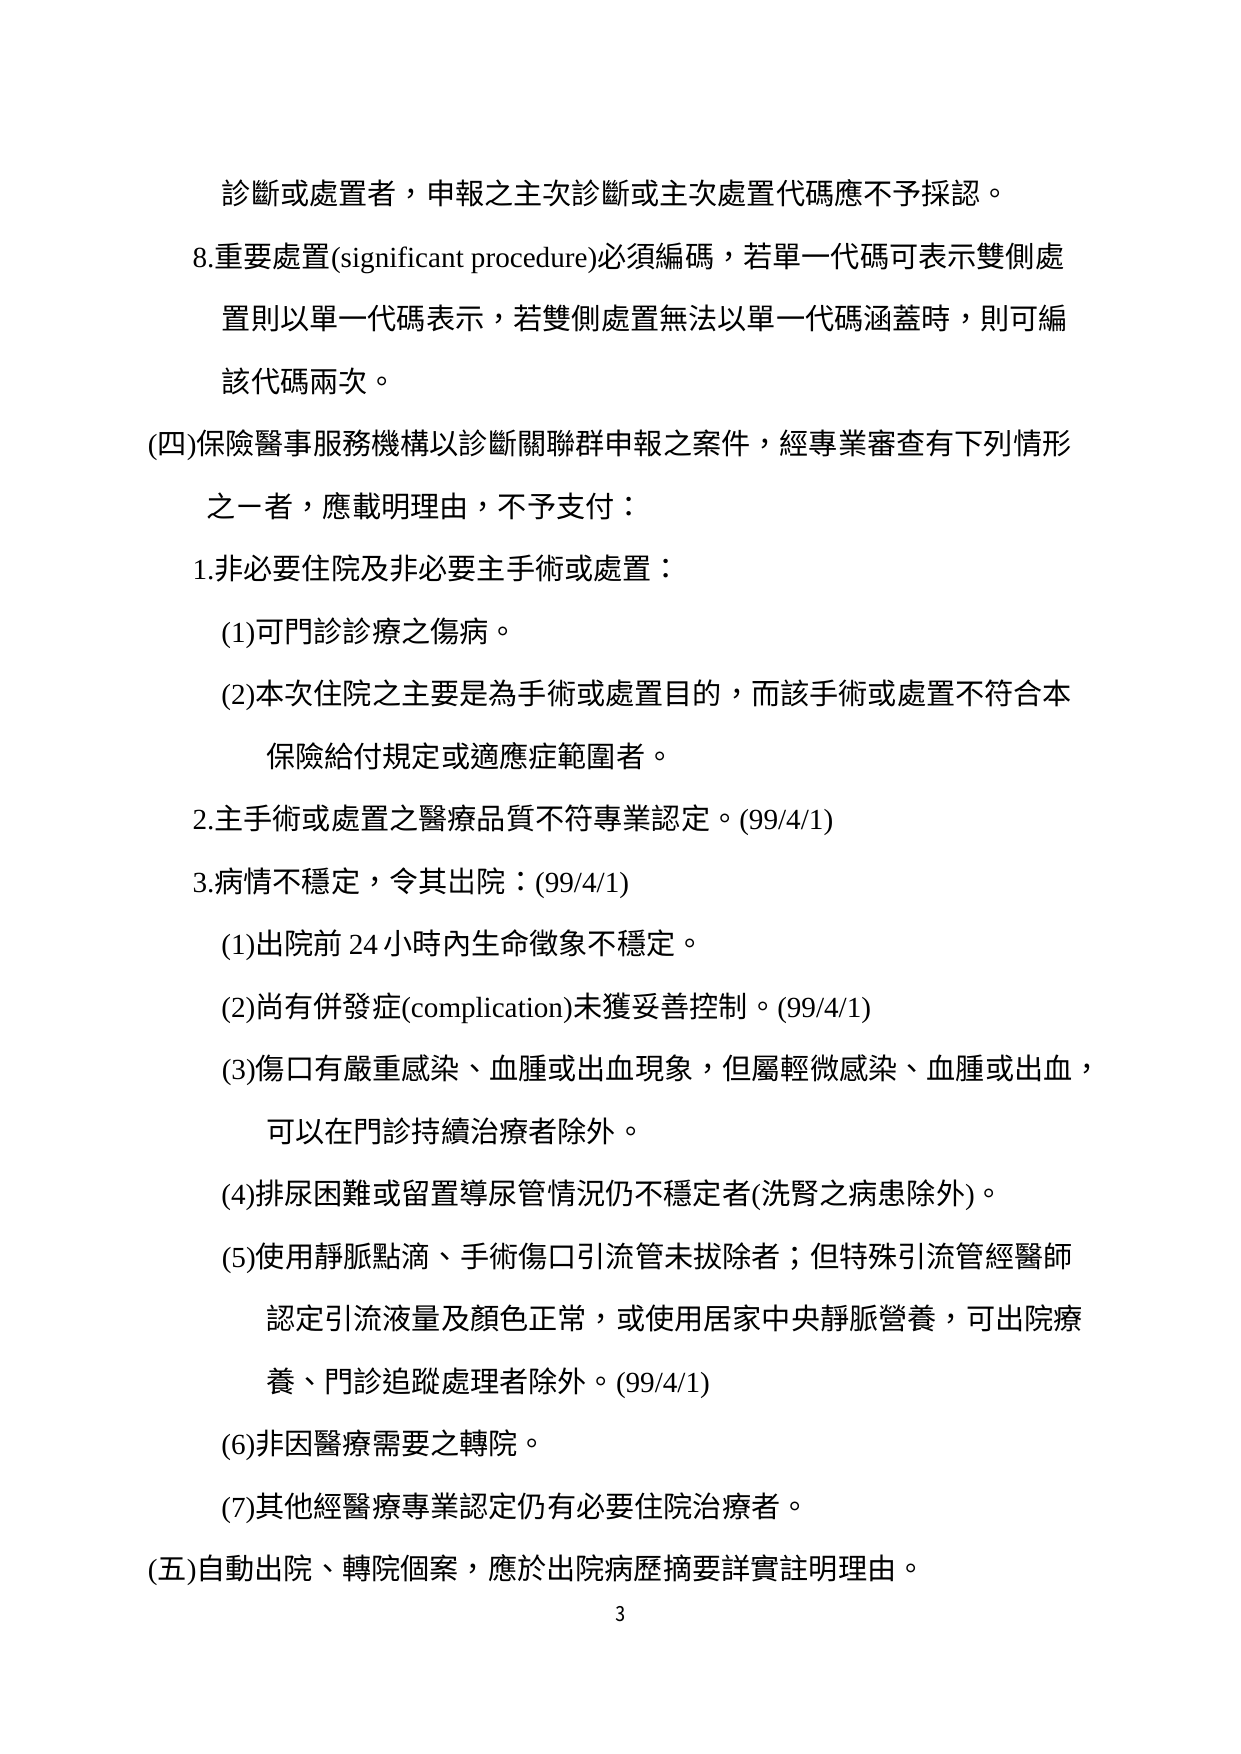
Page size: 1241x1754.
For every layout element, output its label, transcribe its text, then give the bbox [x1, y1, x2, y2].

text 1.非必要住院及非必要主手術或處置： [192, 525, 1092, 588]
text (4)排尿困難或留置導尿管情況仍不穩定者(洗腎之病患除外)。 [221, 1150, 1092, 1213]
text (3)傷口有嚴重感染、血腫或出血現象，但屬輕微感染、血腫或出血，可以在門診持續治療者除外。 [222, 1025, 1092, 1150]
text 8.重要處置(significant procedure)必須編碼，若單一代碼可表示雙側處置則以單一代碼表示，若雙側處置無法以單一代碼涵蓋時，則可編該代碼兩次。 [192, 213, 1092, 400]
text (四)保險醫事服務機構以診斷關聯群申報之案件，經專業審查有下列情形之ㄧ者，應載明理由，不予支付： [148, 400, 1092, 525]
text 3.病情不穩定，令其岀院：(99/4/1) [192, 838, 1092, 900]
text (1)出院前24小時內生命徵象不穩定。 [221, 900, 1092, 963]
text (2)尚有併發症(complication)未獲妥善控制。(99/4/1) [221, 963, 1092, 1025]
text (5)使用靜脈點滴、手術傷口引流管未拔除者；但特殊引流管經醫師認定引流液量及顏色正常，或使用居家中央靜脈營養，可出院療養、門診追蹤處理者除外。(99/4/1) [222, 1213, 1092, 1400]
text (2)本次住院之主要是為手術或處置目的，而該手術或處置不符合本保險給付規定或適應症範圍者。 [221, 650, 1092, 775]
text 2.主手術或處置之醫療品質不符專業認定。(99/4/1) [192, 775, 1092, 838]
text (6)非因醫療需要之轉院。 [221, 1400, 1092, 1463]
text (1)可門診診療之傷病。 [221, 588, 1092, 650]
text (五)自動出院、轉院個案，應於出院病歷摘要詳實註明理由。 [148, 1525, 1092, 1588]
text 診斷或處置者，申報之主次診斷或主次處置代碼應不予採認。 [192, 150, 1092, 213]
text (7)其他經醫療專業認定仍有必要住院治療者。 [221, 1463, 1092, 1525]
